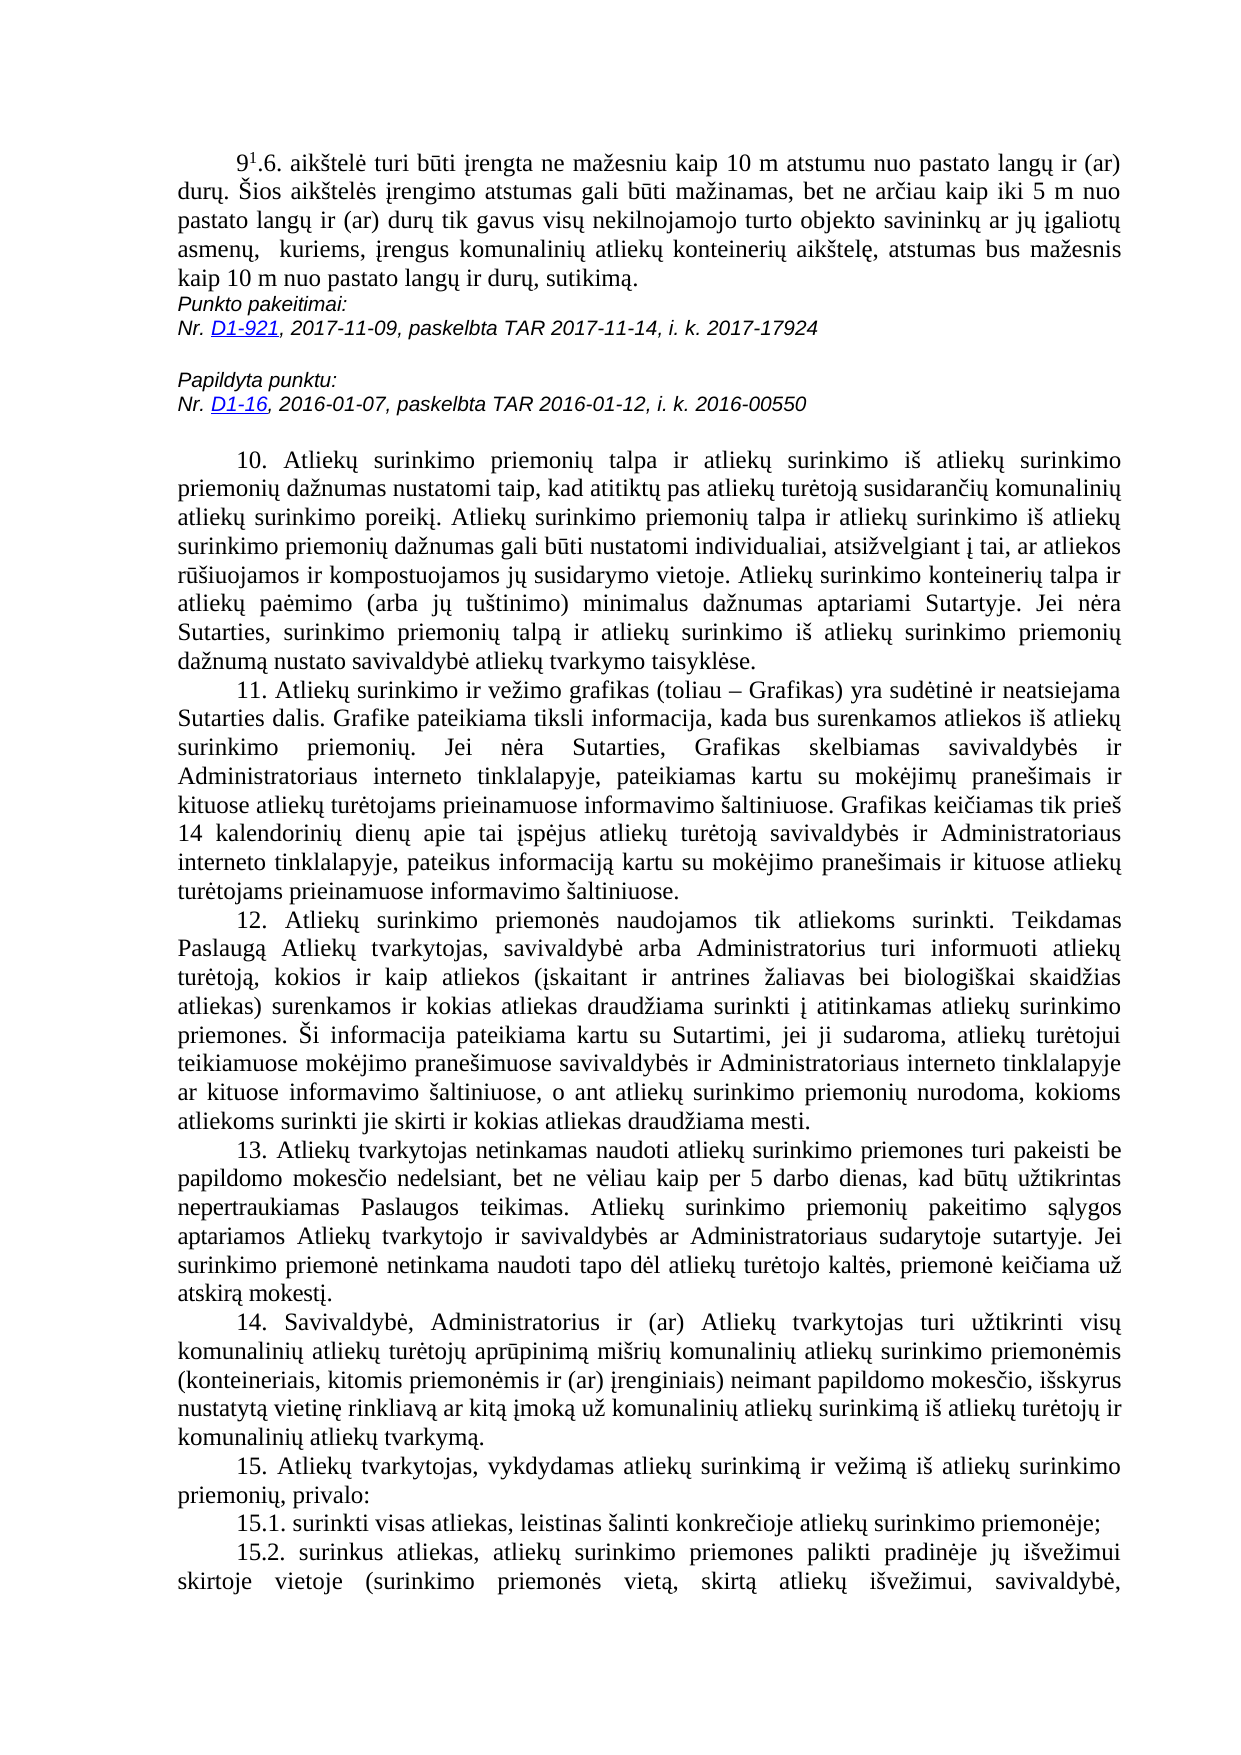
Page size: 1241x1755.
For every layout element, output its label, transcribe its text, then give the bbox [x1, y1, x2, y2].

text Punkto pakeitimai: [177, 291, 1122, 315]
text 15.2. surinkus atliekas, atliekų surinkimo priemones palikti pradinėje jų išvežimui skirtoje vietoje (surinkimo priemonės vietą, skirtą atliekų išvežimui, savivaldybė, [177, 1537, 1122, 1595]
text Nr. D1-921, 2017-11-09, paskelbta TAR 2017-11-14, i. k. 2017-17924 [177, 315, 1122, 339]
text 13. Atliekų tvarkytojas netinkamas naudoti atliekų surinkimo priemones turi pakeisti be papildomo mokesčio nedelsiant, bet ne vėliau kaip per 5 darbo dienas, kad būtų užtikrintas nepertraukiamas Paslaugos teikimas. Atliekų surinkimo priemonių pakeitimo sąlygos aptariamos Atliekų tvarkytojo ir savivaldybės ar Administratoriaus sudarytoje sutartyje. Jei surinkimo priemonė netinkama naudoti tapo dėl atliekų turėtojo kaltės, priemonė keičiama už atskirą mokestį. [177, 1135, 1122, 1307]
text 10. Atliekų surinkimo priemonių talpa ir atliekų surinkimo iš atliekų surinkimo priemonių dažnumas nustatomi taip, kad atitiktų pas atliekų turėtoją susidarančių komunalinių atliekų surinkimo poreikį. Atliekų surinkimo priemonių talpa ir atliekų surinkimo iš atliekų surinkimo priemonių dažnumas gali būti nustatomi individualiai, atsižvelgiant į tai, ar atliekos rūšiuojamos ir kompostuojamos jų susidarymo vietoje. Atliekų surinkimo konteinerių talpa ir atliekų paėmimo (arba jų tuštinimo) minimalus dažnumas aptariami Sutartyje. Jei nėra Sutarties, surinkimo priemonių talpą ir atliekų surinkimo iš atliekų surinkimo priemonių dažnumą nustato savivaldybė atliekų tvarkymo taisyklėse. [177, 445, 1122, 675]
text 15.1. surinkti visas atliekas, leistinas šalinti konkrečioje atliekų surinkimo priemonėje; [177, 1508, 1122, 1537]
text 91.6. aikštelė turi būti įrengta ne mažesniu kaip 10 m atstumu nuo pastato langų ir (ar) durų. Šios aikštelės įrengimo atstumas gali būti mažinamas, bet ne arčiau kaip iki 5 m nuo pastato langų ir (ar) durų tik gavus visų nekilnojamojo turto objekto savininkų ar jų įgaliotų asmenų, kuriems, įrengus komunalinių atliekų konteinerių aikštelę, atstumas bus mažesnis kaip 10 m nuo pastato langų ir durų, sutikimą. [177, 148, 1122, 291]
text Nr. D1-16, 2016-01-07, paskelbta TAR 2016-01-12, i. k. 2016-00550 [177, 392, 1122, 416]
text 14. Savivaldybė, Administratorius ir (ar) Atliekų tvarkytojas turi užtikrinti visų komunalinių atliekų turėtojų aprūpinimą mišrių komunalinių atliekų surinkimo priemonėmis (konteineriais, kitomis priemonėmis ir (ar) įrenginiais) neimant papildomo mokesčio, išskyrus nustatytą vietinę rinkliavą ar kitą įmoką už komunalinių atliekų surinkimą iš atliekų turėtojų ir komunalinių atliekų tvarkymą. [177, 1307, 1122, 1451]
text 11. Atliekų surinkimo ir vežimo grafikas (toliau – Grafikas) yra sudėtinė ir neatsiejama Sutarties dalis. Grafike pateikiama tiksli informacija, kada bus surenkamos atliekos iš atliekų surinkimo priemonių. Jei nėra Sutarties, Grafikas skelbiamas savivaldybės ir Administratoriaus interneto tinklalapyje, pateikiamas kartu su mokėjimų pranešimais ir kituose atliekų turėtojams prieinamuose informavimo šaltiniuose. Grafikas keičiamas tik prieš 14 kalendorinių dienų apie tai įspėjus atliekų turėtoją savivaldybės ir Administratoriaus interneto tinklalapyje, pateikus informaciją kartu su mokėjimo pranešimais ir kituose atliekų turėtojams prieinamuose informavimo šaltiniuose. [177, 675, 1122, 905]
text 12. Atliekų surinkimo priemonės naudojamos tik atliekoms surinkti. Teikdamas Paslaugą Atliekų tvarkytojas, savivaldybė arba Administratorius turi informuoti atliekų turėtoją, kokios ir kaip atliekos (įskaitant ir antrines žaliavas bei biologiškai skaidžias atliekas) surenkamos ir kokias atliekas draudžiama surinkti į atitinkamas atliekų surinkimo priemones. Ši informacija pateikiama kartu su Sutartimi, jei ji sudaroma, atliekų turėtojui teikiamuose mokėjimo pranešimuose savivaldybės ir Administratoriaus interneto tinklalapyje ar kituose informavimo šaltiniuose, o ant atliekų surinkimo priemonių nurodoma, kokioms atliekoms surinkti jie skirti ir kokias atliekas draudžiama mesti. [177, 905, 1122, 1135]
text 15. Atliekų tvarkytojas, vykdydamas atliekų surinkimą ir vežimą iš atliekų surinkimo priemonių, privalo: [177, 1451, 1122, 1508]
text Papildyta punktu: [177, 368, 1122, 392]
